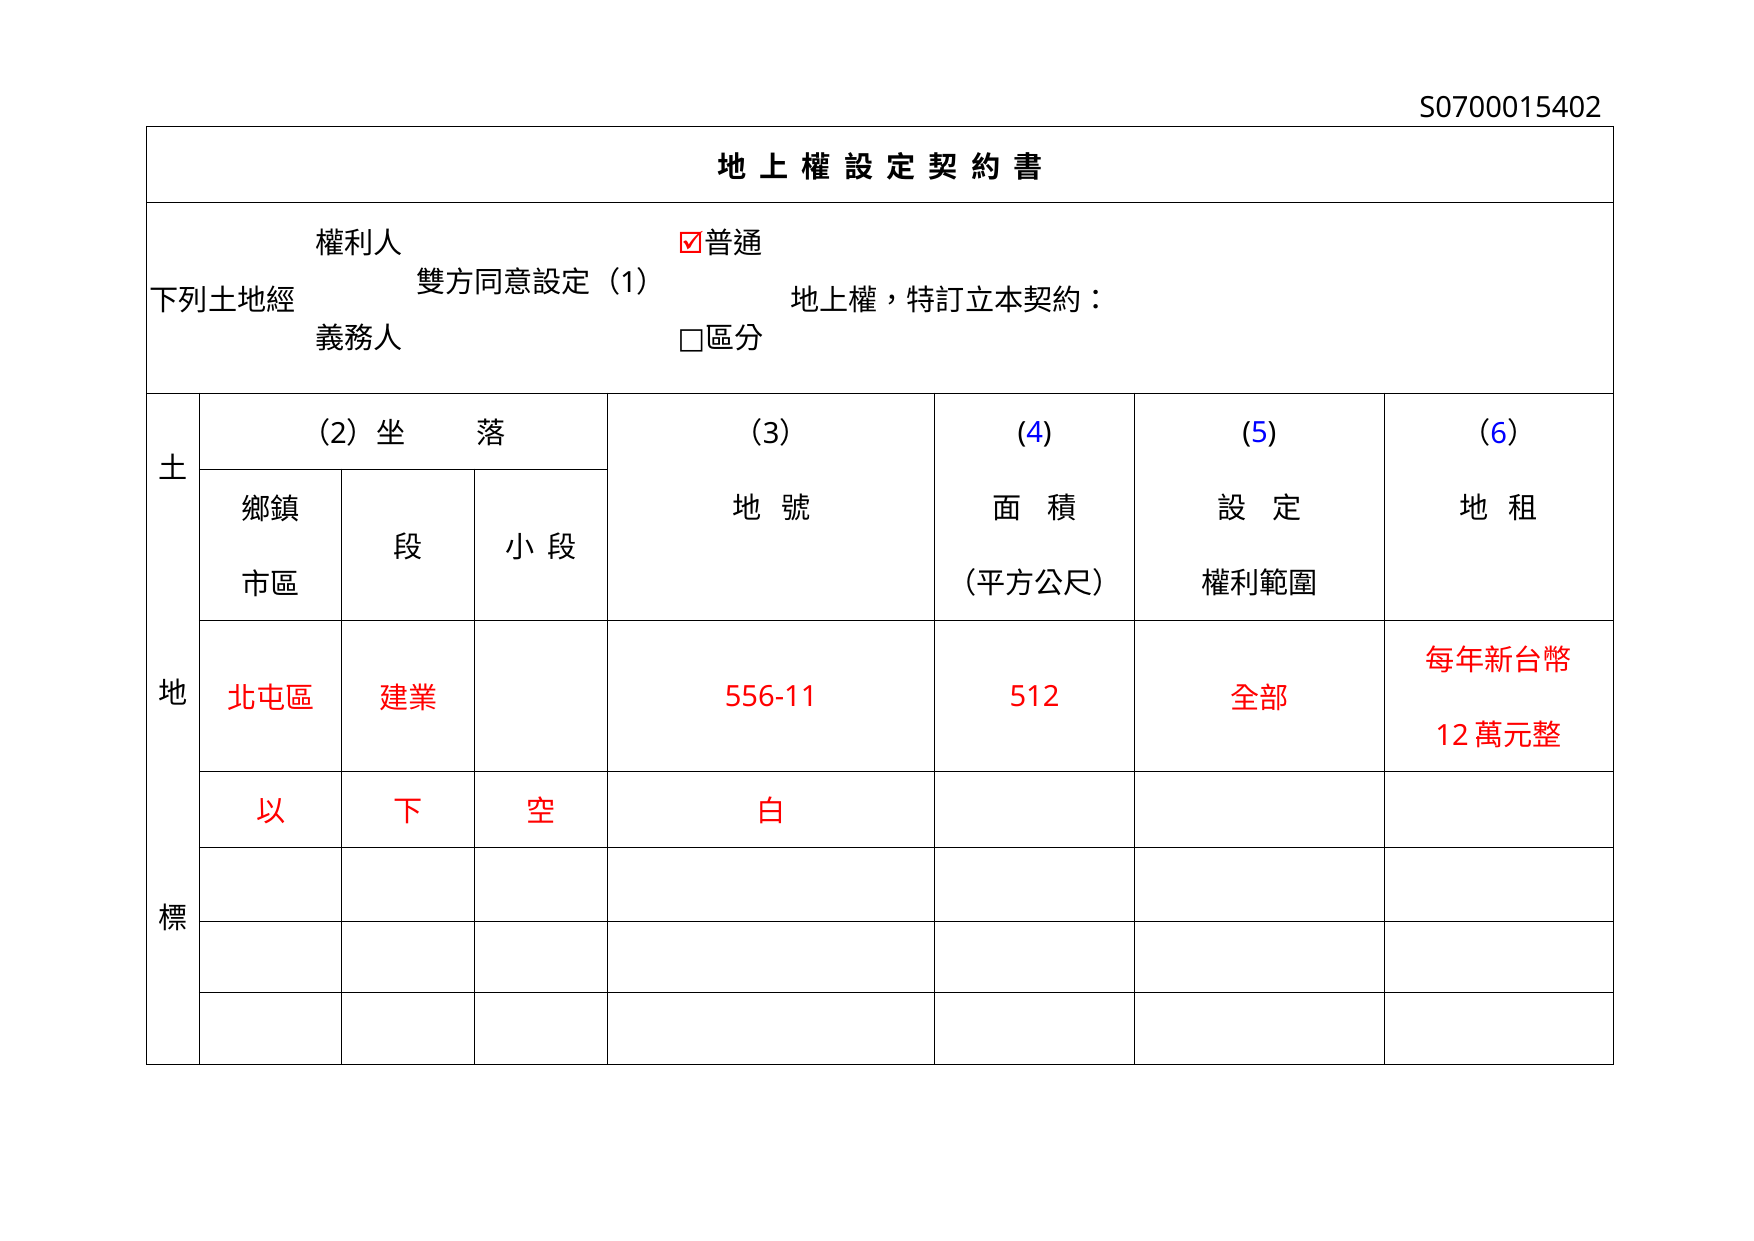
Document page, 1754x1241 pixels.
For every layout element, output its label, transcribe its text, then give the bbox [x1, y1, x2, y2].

table_cell [1385, 922, 1613, 992]
table_cell 空 [475, 772, 607, 847]
table_cell 地上權，特訂立本契約： [787, 203, 1613, 392]
text S0700015402 [150, 86, 1604, 126]
table_cell 全部 [1135, 621, 1384, 771]
table_cell 556-11 [608, 621, 934, 771]
table_cell [608, 993, 934, 1063]
table_cell 512 [935, 621, 1134, 771]
table_cell （2）坐 落 [200, 394, 607, 468]
table_cell （3） 地 號 [608, 394, 934, 619]
table_cell 義務人 [312, 278, 413, 392]
table_cell 建業 [342, 621, 474, 771]
table_cell [342, 993, 474, 1063]
table_cell [608, 848, 934, 921]
table_header 地 上 權 設 定 契 約 書 [147, 127, 1613, 202]
table_cell [200, 922, 341, 992]
table_cell [1135, 848, 1384, 921]
table_cell 白 [608, 772, 934, 847]
table_cell [1135, 922, 1384, 992]
table_cell [935, 993, 1134, 1063]
table_cell 土 地 標 示 [147, 394, 199, 1063]
table_cell [1135, 993, 1384, 1063]
table_cell （6） 地 租 [1385, 394, 1613, 619]
table_cell [342, 848, 474, 921]
table_cell 小 段 [475, 470, 607, 619]
table_cell [475, 993, 607, 1063]
table_cell [1385, 772, 1613, 847]
table_cell 北屯區 [200, 621, 341, 771]
table_cell 以 [200, 772, 341, 847]
table_cell 下 [342, 772, 474, 847]
table_cell (5) 設 定 權利範圍 [1135, 394, 1384, 619]
table_cell [1135, 772, 1384, 847]
table_cell [200, 848, 341, 921]
table_cell 鄉鎮 市區 [200, 470, 341, 619]
table_cell [475, 922, 607, 992]
table_cell 下列土地經 [147, 203, 312, 392]
table_cell 每年新台幣 12萬元整 [1385, 621, 1613, 771]
table_cell 雙方同意設定（1） [413, 203, 674, 392]
table_cell [1385, 993, 1613, 1063]
table_cell [342, 922, 474, 992]
table_cell [475, 621, 607, 771]
table_cell [935, 922, 1134, 992]
table_cell 權利人 [312, 203, 413, 278]
table_cell [475, 848, 607, 921]
table_cell 普通 [674, 203, 787, 278]
table_cell [200, 993, 341, 1063]
table_cell [608, 922, 934, 992]
table_cell [1385, 848, 1613, 921]
table_cell (4) 面 積 （平方公尺） [935, 394, 1134, 619]
table_cell [935, 848, 1134, 921]
table_cell □區分 [674, 278, 787, 392]
table_cell [935, 772, 1134, 847]
table_cell 段 [342, 470, 474, 619]
